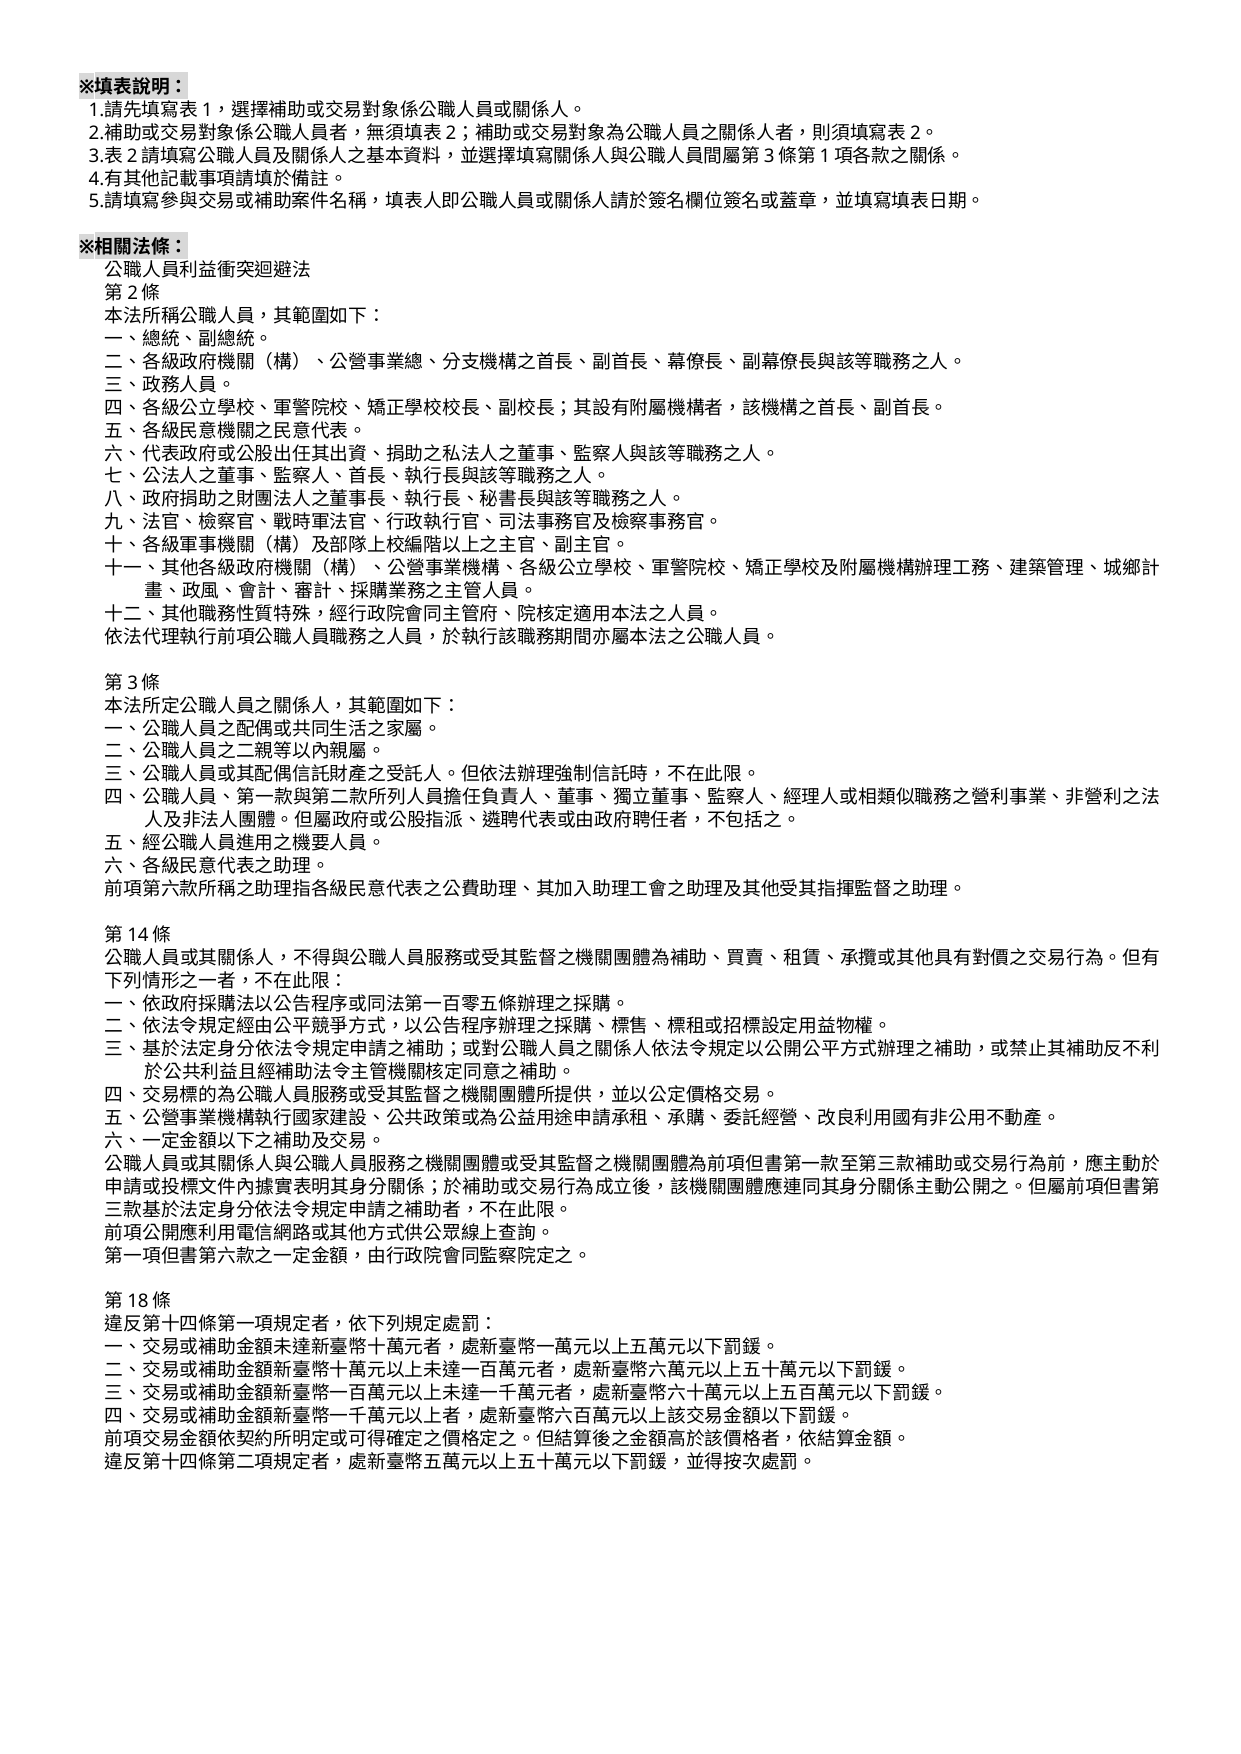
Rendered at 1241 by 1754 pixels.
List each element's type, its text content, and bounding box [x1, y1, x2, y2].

text 三、交易或補助金額新臺幣一百萬元以上未達一千萬元者，處新臺幣六十萬元以上五百萬元以下罰鍰。 [104, 1381, 1165, 1404]
text 二、交易或補助金額新臺幣十萬元以上未達一百萬元者，處新臺幣六萬元以上五十萬元以下罰鍰。 [104, 1358, 1165, 1381]
text 三、政務人員。 [104, 373, 1165, 396]
text 十、各級軍事機關（構）及部隊上校編階以上之主官、副主官。 [104, 533, 1165, 556]
text 本法所定公職人員之關係人，其範圍如下： [104, 694, 1165, 717]
text 四、各級公立學校、軍警院校、矯正學校校長、副校長；其設有附屬機構者，該機構之首長、副首長。 [104, 396, 1165, 419]
text 八、政府捐助之財團法人之董事長、執行長、秘書長與該等職務之人。 [104, 487, 1165, 510]
text 第18條 [104, 1289, 1240, 1312]
text 四、交易標的為公職人員服務或受其監督之機關團體所提供，並以公定價格交易。 [104, 1083, 1165, 1106]
text 十一、其他各級政府機關（構）、公營事業機構、各級公立學校、軍警院校、矯正學校及附屬機構辦理工務、建築管理、城鄉計畫、政風、會計、審計、採購業務之主管人員。 [104, 556, 1165, 602]
text 一、交易或補助金額未達新臺幣十萬元者，處新臺幣一萬元以上五萬元以下罰鍰。 [104, 1335, 1165, 1358]
text 3.表2請填寫公職人員及關係人之基本資料，並選擇填寫關係人與公職人員間屬第3條第1項各款之關係。 [79, 144, 1240, 167]
text 十二、其他職務性質特殊，經行政院會同主管府、院核定適用本法之人員。 [104, 602, 1165, 625]
text 4.有其他記載事項請填於備註。 [79, 167, 1240, 189]
text 違反第十四條第二項規定者，處新臺幣五萬元以上五十萬元以下罰鍰，並得按次處罰。 [104, 1450, 1165, 1473]
text ※填表說明： [79, 75, 1165, 98]
text 前項第六款所稱之助理指各級民意代表之公費助理、其加入助理工會之助理及其他受其指揮監督之助理。 [104, 877, 1165, 900]
text 六、一定金額以下之補助及交易。 [104, 1129, 1165, 1152]
text 六、各級民意代表之助理。 [104, 854, 1165, 877]
text 前項公開應利用電信網路或其他方式供公眾線上查詢。 [104, 1221, 1165, 1244]
text 第14條 [104, 923, 1240, 946]
text ※相關法條： [79, 235, 1165, 258]
text 三、基於法定身分依法令規定申請之補助；或對公職人員之關係人依法令規定以公開公平方式辦理之補助，或禁止其補助反不利於公共利益且經補助法令主管機關核定同意之補助。 [104, 1037, 1165, 1083]
text 公職人員利益衝突迴避法 [104, 258, 1165, 281]
text 七、公法人之董事、監察人、首長、執行長與該等職務之人。 [104, 464, 1165, 487]
text 公職人員或其關係人，不得與公職人員服務或受其監督之機關團體為補助、買賣、租賃、承攬或其他具有對價之交易行為。但有下列情形之一者，不在此限： [104, 946, 1165, 992]
text 四、交易或補助金額新臺幣一千萬元以上者，處新臺幣六百萬元以上該交易金額以下罰鍰。 [104, 1404, 1165, 1427]
text 五、經公職人員進用之機要人員。 [104, 831, 1165, 854]
text 六、代表政府或公股出任其出資、捐助之私法人之董事、監察人與該等職務之人。 [104, 442, 1165, 464]
text 1.請先填寫表1，選擇補助或交易對象係公職人員或關係人。 [79, 98, 1240, 121]
text 三、公職人員或其配偶信託財產之受託人。但依法辦理強制信託時，不在此限。 [104, 762, 1165, 785]
text 一、總統、副總統。 [104, 327, 1165, 350]
text 2.補助或交易對象係公職人員者，無須填表2；補助或交易對象為公職人員之關係人者，則須填寫表2。 [79, 121, 1240, 144]
text 二、依法令規定經由公平競爭方式，以公告程序辦理之採購、標售、標租或招標設定用益物權。 [104, 1014, 1165, 1037]
text 本法所稱公職人員，其範圍如下： [104, 304, 1165, 327]
text 違反第十四條第一項規定者，依下列規定處罰： [104, 1312, 1165, 1335]
text 五、公營事業機構執行國家建設、公共政策或為公益用途申請承租、承購、委託經營、改良利用國有非公用不動產。 [104, 1106, 1165, 1129]
text 二、各級政府機關（構）、公營事業總、分支機構之首長、副首長、幕僚長、副幕僚長與該等職務之人。 [104, 350, 1165, 373]
text 前項交易金額依契約所明定或可得確定之價格定之。但結算後之金額高於該價格者，依結算金額。 [104, 1427, 1165, 1450]
text 5.請填寫參與交易或補助案件名稱，填表人即公職人員或關係人請於簽名欄位簽名或蓋章，並填寫填表日期。 [79, 189, 1240, 212]
text 四、公職人員、第一款與第二款所列人員擔任負責人、董事、獨立董事、監察人、經理人或相類似職務之營利事業、非營利之法人及非法人團體。但屬政府或公股指派、遴聘代表或由政府聘任者，不包括之。 [104, 785, 1165, 831]
text 一、依政府採購法以公告程序或同法第一百零五條辦理之採購。 [104, 992, 1165, 1014]
text 九、法官、檢察官、戰時軍法官、行政執行官、司法事務官及檢察事務官。 [104, 510, 1165, 533]
text 一、公職人員之配偶或共同生活之家屬。 [104, 717, 1165, 739]
text 公職人員或其關係人與公職人員服務之機關團體或受其監督之機關團體為前項但書第一款至第三款補助或交易行為前，應主動於申請或投標文件內據實表明其身分關係；於補助或交易行為成立後，該機關團體應連同其身分關係主動公開之。但屬前項但書第三款基於法定身分依法令規定申請之補助者，不在此限。 [104, 1152, 1165, 1221]
text 五、各級民意機關之民意代表。 [104, 419, 1165, 442]
text 第一項但書第六款之一定金額，由行政院會同監察院定之。 [104, 1244, 1165, 1267]
text 第3條 [104, 671, 1240, 694]
text 依法代理執行前項公職人員職務之人員，於執行該職務期間亦屬本法之公職人員。 [104, 625, 1165, 648]
text 第2條 [104, 281, 1165, 304]
text 二、公職人員之二親等以內親屬。 [104, 739, 1165, 762]
